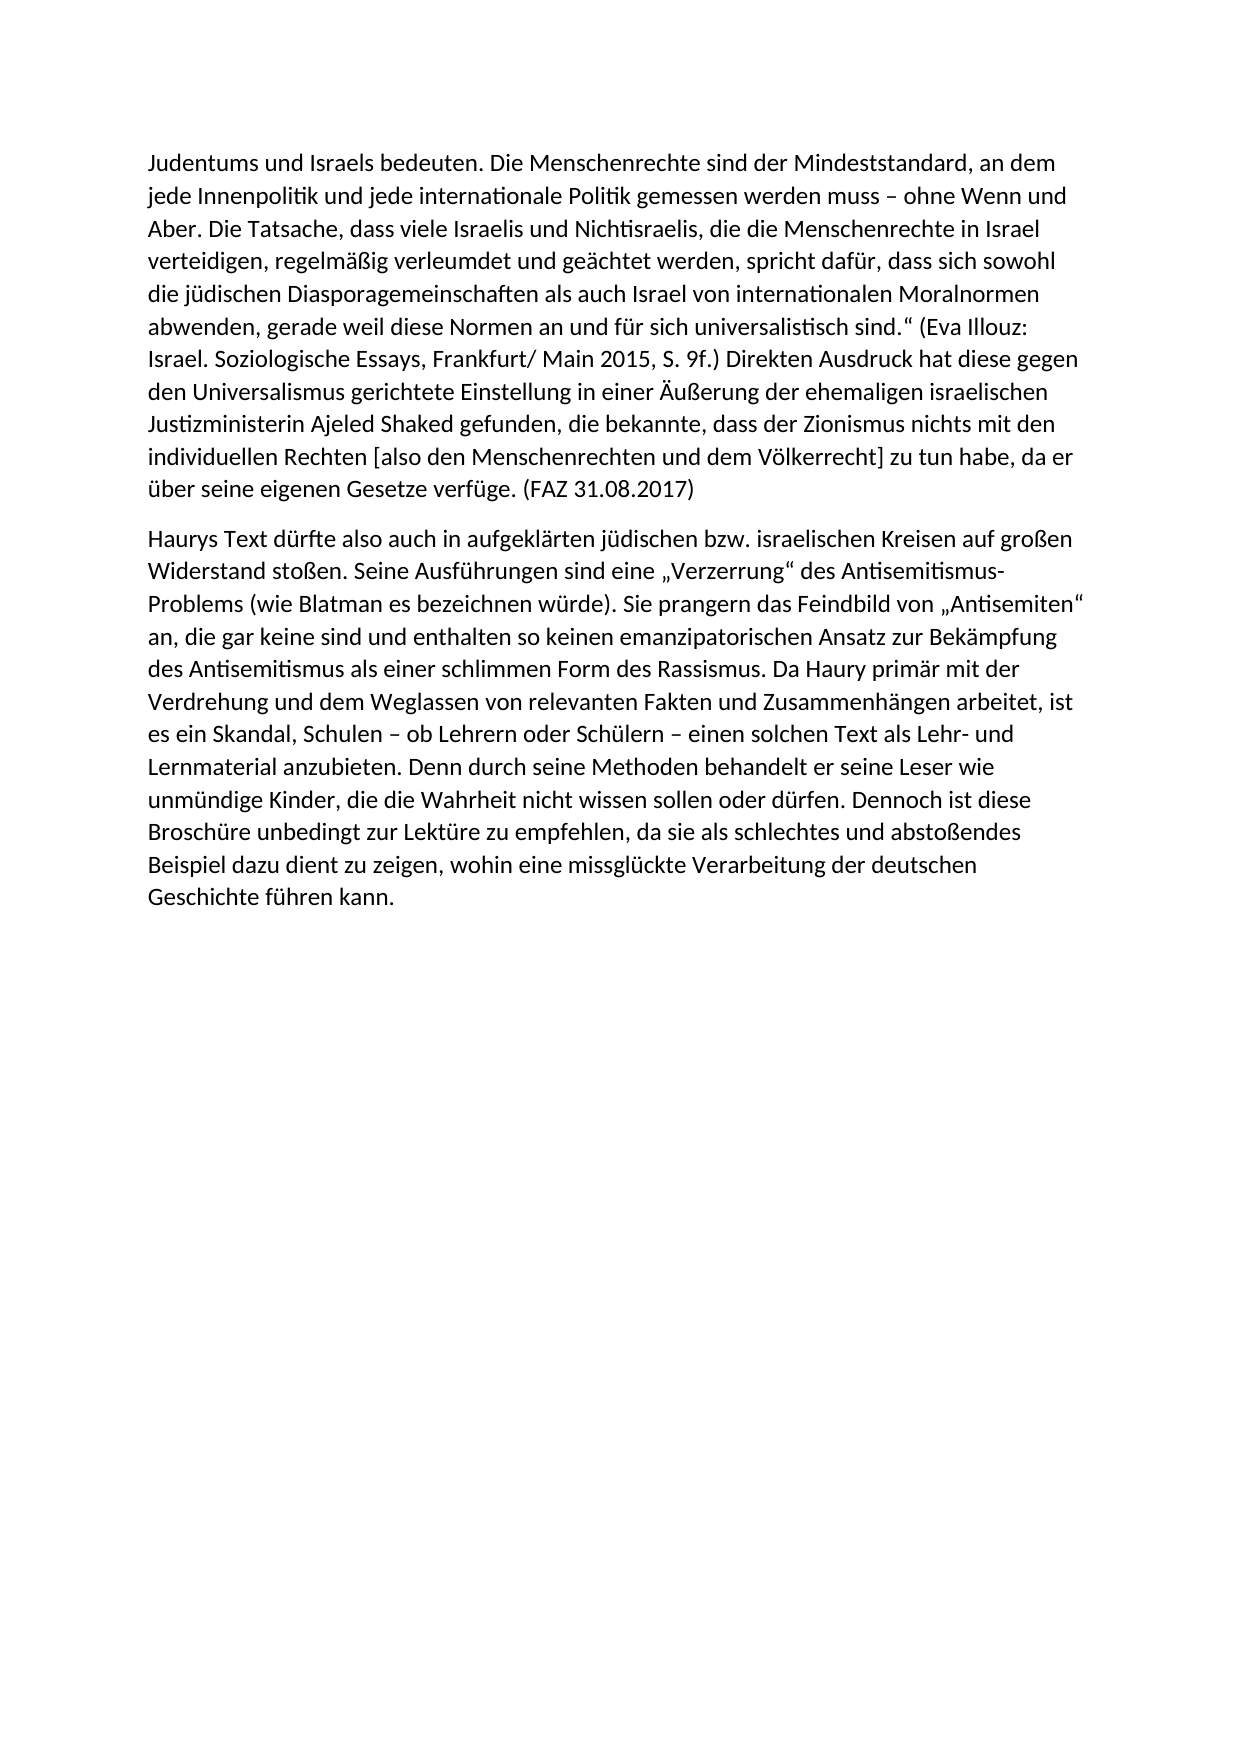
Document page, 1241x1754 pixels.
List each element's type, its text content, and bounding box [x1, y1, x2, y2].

text Haurys Text dürfte also auch in aufgeklärten jüdischen bzw. israelischen Kreisen auf großen Widerstand stoßen. Seine Ausführungen sind eine „Verzerrung“ des Antisemitismus-Problems (wie Blatman es bezeichnen würde). Sie prangern das Feindbild von „Antisemiten“ an, die gar keine sind und enthalten so keinen emanzipatorischen Ansatz zur Bekämpfung des Antisemitismus als einer schlimmen Form des Rassismus. Da Haury primär mit der Verdrehung und dem Weglassen von relevanten Fakten und Zusammenhängen arbeitet, ist es ein Skandal, Schulen – ob Lehrern oder Schülern – einen solchen Text als Lehr- und Lernmaterial anzubieten. Denn durch seine Methoden behandelt er seine Leser wie unmündige Kinder, die die Wahrheit nicht wissen sollen oder dürfen. Dennoch ist diese Broschüre unbedingt zur Lektüre zu empfehlen, da sie als schlechtes und abstoßendes Beispiel dazu dient zu zeigen, wohin eine missglückte Verarbeitung der deutschen Geschichte führen kann. [148, 523, 1093, 912]
text Judentums und Israels bedeuten. Die Menschenrechte sind der Mindeststandard, an dem jede Innenpolitik und jede internationale Politik gemessen werden muss – ohne Wenn und Aber. Die Tatsache, dass viele Israelis und Nichtisraelis, die die Menschenrechte in Israel verteidigen, regelmäßig verleumdet und geächtet werden, spricht dafür, dass sich sowohl die jüdischen Diasporagemeinschaften als auch Israel von internationalen Moralnormen abwenden, gerade weil diese Normen an und für sich universalistisch sind.“ (Eva Illouz: Israel. Soziologische Essays, Frankfurt/ Main 2015, S. 9f.) Direkten Ausdruck hat diese gegen den Universalismus gerichtete Einstellung in einer Äußerung der ehemaligen israelischen Justizministerin Ajeled Shaked gefunden, die bekannte, dass der Zionismus nichts mit den individuellen Rechten [also den Menschenrechten und dem Völkerrecht] zu tun habe, da er über seine eigenen Gesetze verfüge. (FAZ 31.08.2017) [148, 148, 1093, 504]
